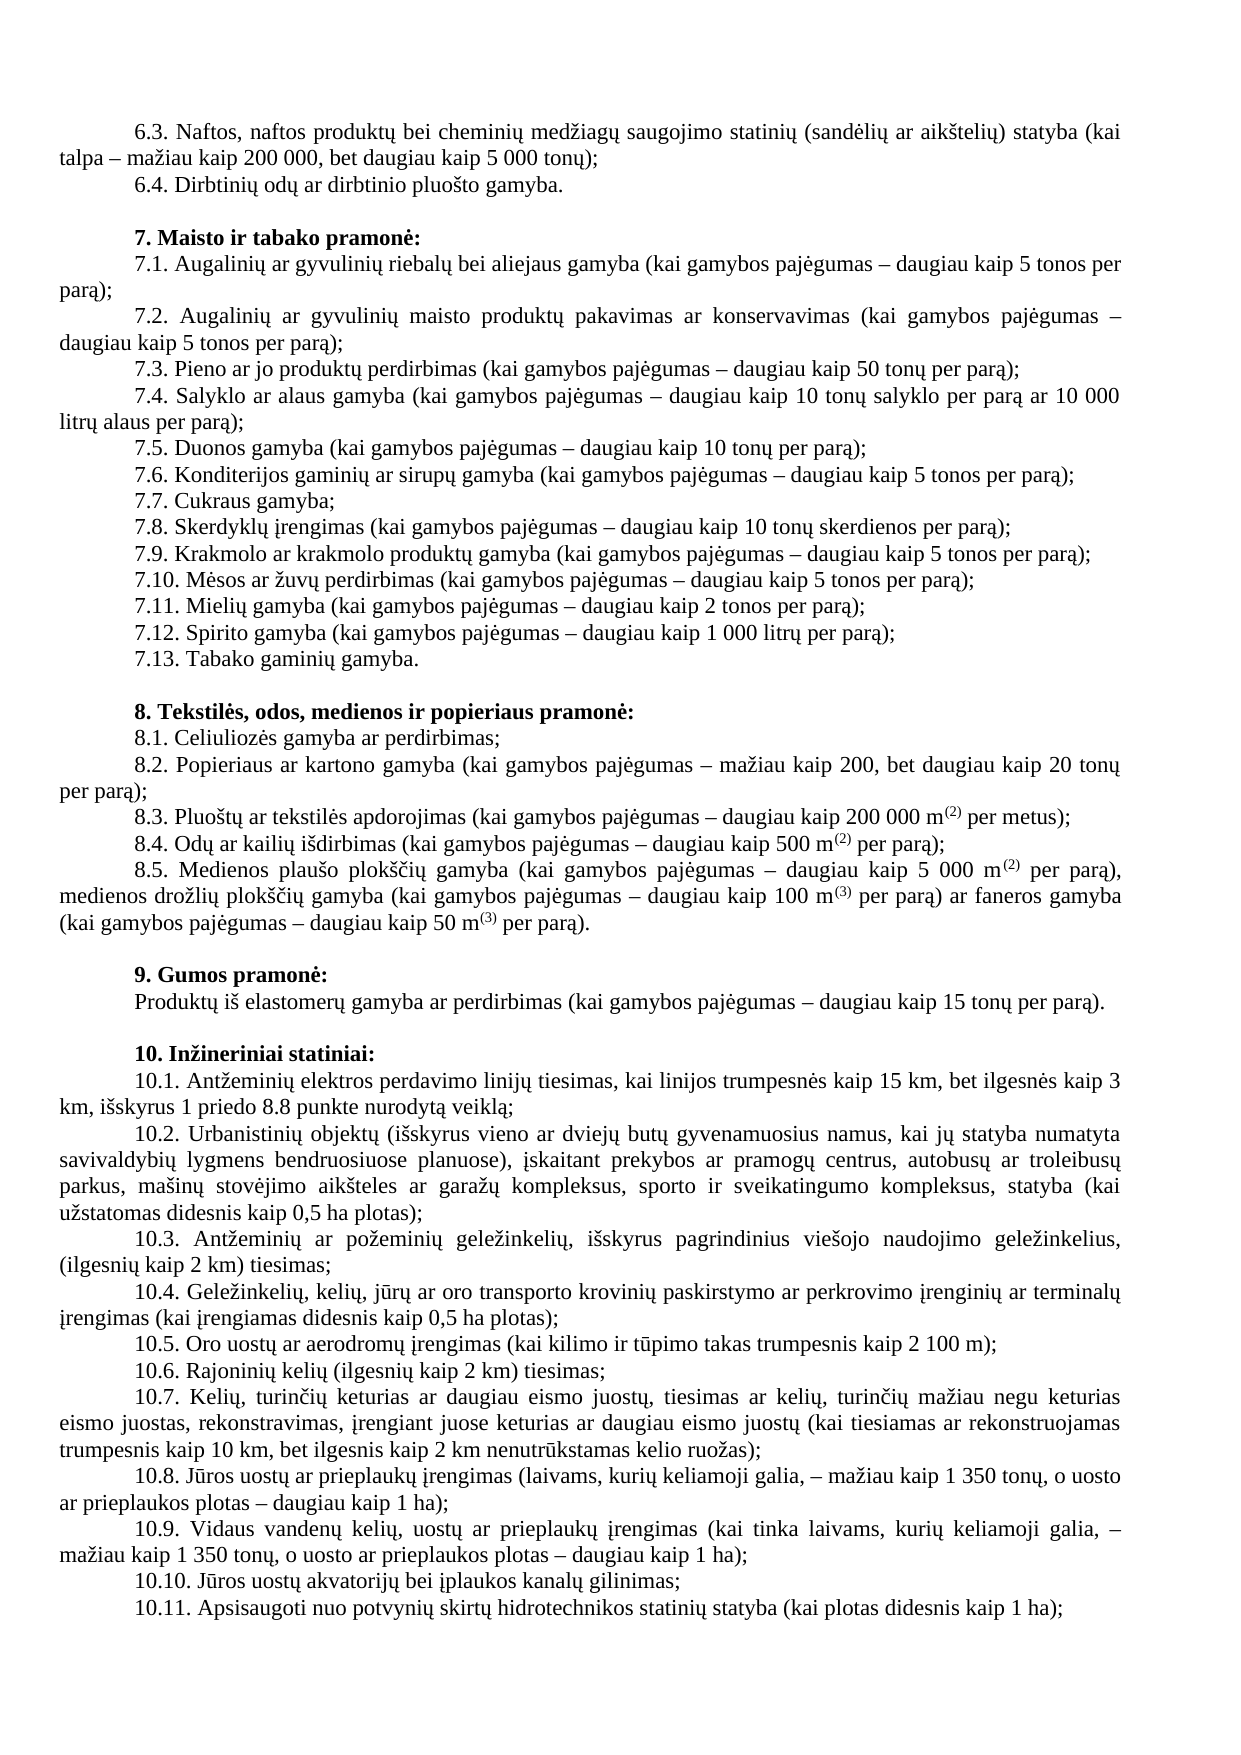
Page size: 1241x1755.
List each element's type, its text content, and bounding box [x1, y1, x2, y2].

text 10. Inžineriniai statiniai: [59, 1041, 1122, 1067]
text 10.4. Geležinkelių, kelių, jūrų ar oro transporto krovinių paskirstymo ar perkrovimo įrenginių ar terminalų įrengimas (kai įrengiamas didesnis kaip 0,5 ha plotas); [59, 1278, 1122, 1330]
text 8.1. Celiuliozės gamyba ar perdirbimas; [59, 724, 1122, 751]
text Produktų iš elastomerų gamyba ar perdirbimas (kai gamybos pajėgumas – daugiau kaip 15 tonų per parą). [59, 988, 1122, 1014]
text 10.6. Rajoninių kelių (ilgesnių kaip 2 km) tiesimas; [59, 1357, 1122, 1383]
text 8.5. Medienos plaušo plokščių gamyba (kai gamybos pajėgumas – daugiau kaip 5 000 m(2) per parą), medienos drožlių plokščių gamyba (kai gamybos pajėgumas – daugiau kaip 100 m(3) per parą) ar faneros gamyba (kai gamybos pajėgumas – daugiau kaip 50 m(3) per parą). [59, 856, 1122, 935]
text 10.7. Kelių, turinčių keturias ar daugiau eismo juostų, tiesimas ar kelių, turinčių mažiau negu keturias eismo juostas, rekonstravimas, įrengiant juose keturias ar daugiau eismo juostų (kai tiesiamas ar rekonstruojamas trumpesnis kaip 10 km, bet ilgesnis kaip 2 km nenutrūkstamas kelio ruožas); [59, 1383, 1122, 1462]
text 10.8. Jūros uostų ar prieplaukų įrengimas (laivams, kurių keliamoji galia, – mažiau kaip 1 350 tonų, o uosto ar prieplaukos plotas – daugiau kaip 1 ha); [59, 1462, 1122, 1515]
text 7.10. Mėsos ar žuvų perdirbimas (kai gamybos pajėgumas – daugiau kaip 5 tonos per parą); [59, 566, 1122, 592]
text 6.3. Naftos, naftos produktų bei cheminių medžiagų saugojimo statinių (sandėlių ar aikštelių) statyba (kai talpa – mažiau kaip 200 000, bet daugiau kaip 5 000 tonų); [59, 118, 1122, 171]
text 7.2. Augalinių ar gyvulinių maisto produktų pakavimas ar konservavimas (kai gamybos pajėgumas – daugiau kaip 5 tonos per parą); [59, 303, 1122, 355]
text 7.6. Konditerijos gaminių ar sirupų gamyba (kai gamybos pajėgumas – daugiau kaip 5 tonos per parą); [59, 461, 1122, 487]
text 10.1. Antžeminių elektros perdavimo linijų tiesimas, kai linijos trumpesnės kaip 15 km, bet ilgesnės kaip 3 km, išskyrus 1 priedo 8.8 punkte nurodytą veiklą; [59, 1067, 1122, 1119]
text 10.10. Jūros uostų akvatorijų bei įplaukos kanalų gilinimas; [59, 1568, 1122, 1594]
text 7.5. Duonos gamyba (kai gamybos pajėgumas – daugiau kaip 10 tonų per parą); [59, 434, 1122, 461]
text 6.4. Dirbtinių odų ar dirbtinio pluošto gamyba. [59, 171, 1122, 197]
text 8.4. Odų ar kailių išdirbimas (kai gamybos pajėgumas – daugiau kaip 500 m(2) per parą); [59, 830, 1122, 856]
text 10.3. Antžeminių ar požeminių geležinkelių, išskyrus pagrindinius viešojo naudojimo geležinkelius, (ilgesnių kaip 2 km) tiesimas; [59, 1225, 1122, 1278]
text 8.2. Popieriaus ar kartono gamyba (kai gamybos pajėgumas – mažiau kaip 200, bet daugiau kaip 20 tonų per parą); [59, 751, 1122, 803]
text 7.12. Spirito gamyba (kai gamybos pajėgumas – daugiau kaip 1 000 litrų per parą); [59, 619, 1122, 645]
text 7.3. Pieno ar jo produktų perdirbimas (kai gamybos pajėgumas – daugiau kaip 50 tonų per parą); [59, 355, 1122, 382]
text 9. Gumos pramonė: [59, 961, 1122, 988]
text 7.8. Skerdyklų įrengimas (kai gamybos pajėgumas – daugiau kaip 10 tonų skerdienos per parą); [59, 513, 1122, 540]
text 8. Tekstilės, odos, medienos ir popieriaus pramonė: [59, 698, 1122, 724]
text 8.3. Pluoštų ar tekstilės apdorojimas (kai gamybos pajėgumas – daugiau kaip 200 000 m(2) per metus); [59, 803, 1122, 830]
text 7.1. Augalinių ar gyvulinių riebalų bei aliejaus gamyba (kai gamybos pajėgumas – daugiau kaip 5 tonos per parą); [59, 250, 1122, 303]
text 10.2. Urbanistinių objektų (išskyrus vieno ar dviejų butų gyvenamuosius namus, kai jų statyba numatyta savivaldybių lygmens bendruosiuose planuose), įskaitant prekybos ar pramogų centrus, autobusų ar troleibusų parkus, mašinų stovėjimo aikšteles ar garažų kompleksus, sporto ir sveikatingumo kompleksus, statyba (kai užstatomas didesnis kaip 0,5 ha plotas); [59, 1119, 1122, 1225]
text 7.13. Tabako gaminių gamyba. [59, 645, 1122, 672]
text 10.5. Oro uostų ar aerodromų įrengimas (kai kilimo ir tūpimo takas trumpesnis kaip 2 100 m); [59, 1330, 1122, 1357]
text 7.7. Cukraus gamyba; [59, 487, 1122, 513]
text 7.4. Salyklo ar alaus gamyba (kai gamybos pajėgumas – daugiau kaip 10 tonų salyklo per parą ar 10 000 litrų alaus per parą); [59, 382, 1122, 434]
text 10.9. Vidaus vandenų kelių, uostų ar prieplaukų įrengimas (kai tinka laivams, kurių keliamoji galia, – mažiau kaip 1 350 tonų, o uosto ar prieplaukos plotas – daugiau kaip 1 ha); [59, 1515, 1122, 1568]
text 7.11. Mielių gamyba (kai gamybos pajėgumas – daugiau kaip 2 tonos per parą); [59, 592, 1122, 619]
text 10.11. Apsisaugoti nuo potvynių skirtų hidrotechnikos statinių statyba (kai plotas didesnis kaip 1 ha); [59, 1594, 1122, 1620]
text 7. Maisto ir tabako pramonė: [59, 223, 1122, 250]
text 7.9. Krakmolo ar krakmolo produktų gamyba (kai gamybos pajėgumas – daugiau kaip 5 tonos per parą); [59, 540, 1122, 566]
